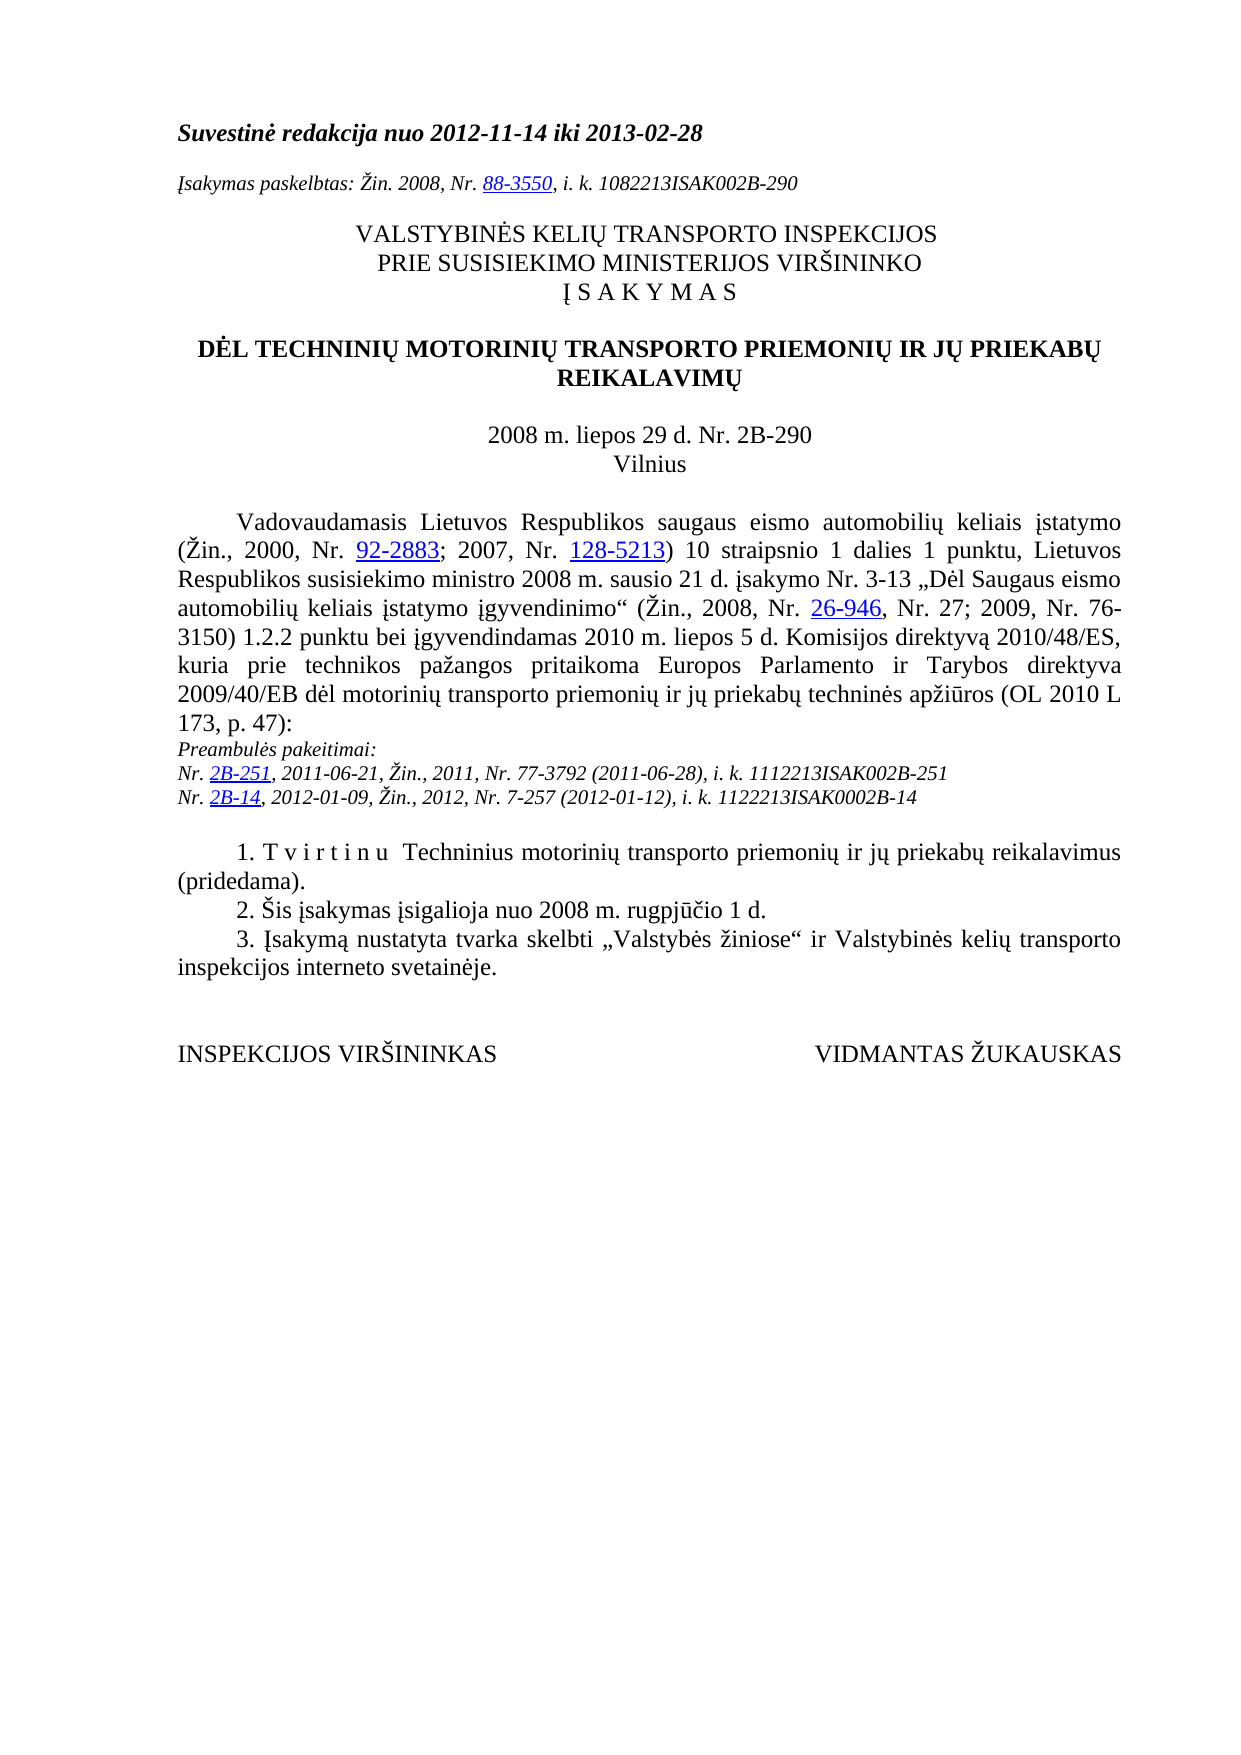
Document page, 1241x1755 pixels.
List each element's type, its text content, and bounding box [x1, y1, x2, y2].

text Suvestinė redakcija nuo 2012-11-14 iki 2013-02-28 [177, 118, 1122, 147]
text 1. Tvirtinu Techninius motorinių transporto priemonių ir jų priekabų reikalavimus (pridedama). [177, 837, 1122, 895]
text Vadovaudamasis Lietuvos Respublikos saugaus eismo automobilių keliais įstatymo (Žin., 2000, Nr. 92-2883; 2007, Nr. 128-5213) 10 straipsnio 1 dalies 1 punktu, Lietuvos Respublikos susisiekimo ministro 2008 m. sausio 21 d. įsakymo Nr. 3-13 „Dėl Saugaus eismo automobilių keliais įstatymo įgyvendinimo“ (Žin., 2008, Nr. 26-946, Nr. 27; 2009, Nr. 76-3150) 1.2.2 punktu bei įgyvendindamas 2010 m. liepos 5 d. Komisijos direktyvą 2010/48/ES, kuria prie technikos pažangos pritaikoma Europos Parlamento ir Tarybos direktyva 2009/40/EB dėl motorinių transporto priemonių ir jų priekabų techninės apžiūros (OL 2010 L 173, p. 47): [177, 507, 1122, 737]
text Nr. 2B-251, 2011-06-21, Žin., 2011, Nr. 77-3792 (2011-06-28), i. k. 1112213ISAK002B-251 [177, 761, 1122, 785]
text DĖL TECHNINIŲ MOTORINIŲ TRANSPORTO PRIEMONIŲ IR JŲ PRIEKABŲ REIKALAVIMŲ [177, 334, 1122, 392]
text Nr. 2B-14, 2012-01-09, Žin., 2012, Nr. 7-257 (2012-01-12), i. k. 1122213ISAK0002B-14 [177, 785, 1122, 809]
text Vilnius [177, 449, 1122, 478]
text Preambulės pakeitimai: [177, 737, 1122, 761]
text 3. Įsakymą nustatyta tvarka skelbti „Valstybės žiniose“ ir Valstybinės kelių transporto inspekcijos interneto svetainėje. [177, 924, 1122, 981]
text 2. Šis įsakymas įsigalioja nuo 2008 m. rugpjūčio 1 d. [177, 895, 1122, 924]
text Įsakymas paskelbtas: Žin. 2008, Nr. 88-3550, i. k. 1082213ISAK002B-290 [177, 171, 1122, 195]
text VALSTYBINĖS KELIŲ TRANSPORTO INSPEKCIJOS PRIE SUSISIEKIMO MINISTERIJOS VIRŠININKO [177, 219, 1122, 277]
text INSPEKCIJOS VIRŠININKAS VIDMANTAS ŽUKAUSKAS [177, 1039, 1122, 1067]
text ĮSAKYMAS [177, 277, 1122, 305]
text 2008 m. liepos 29 d. Nr. 2B-290 [177, 420, 1122, 449]
